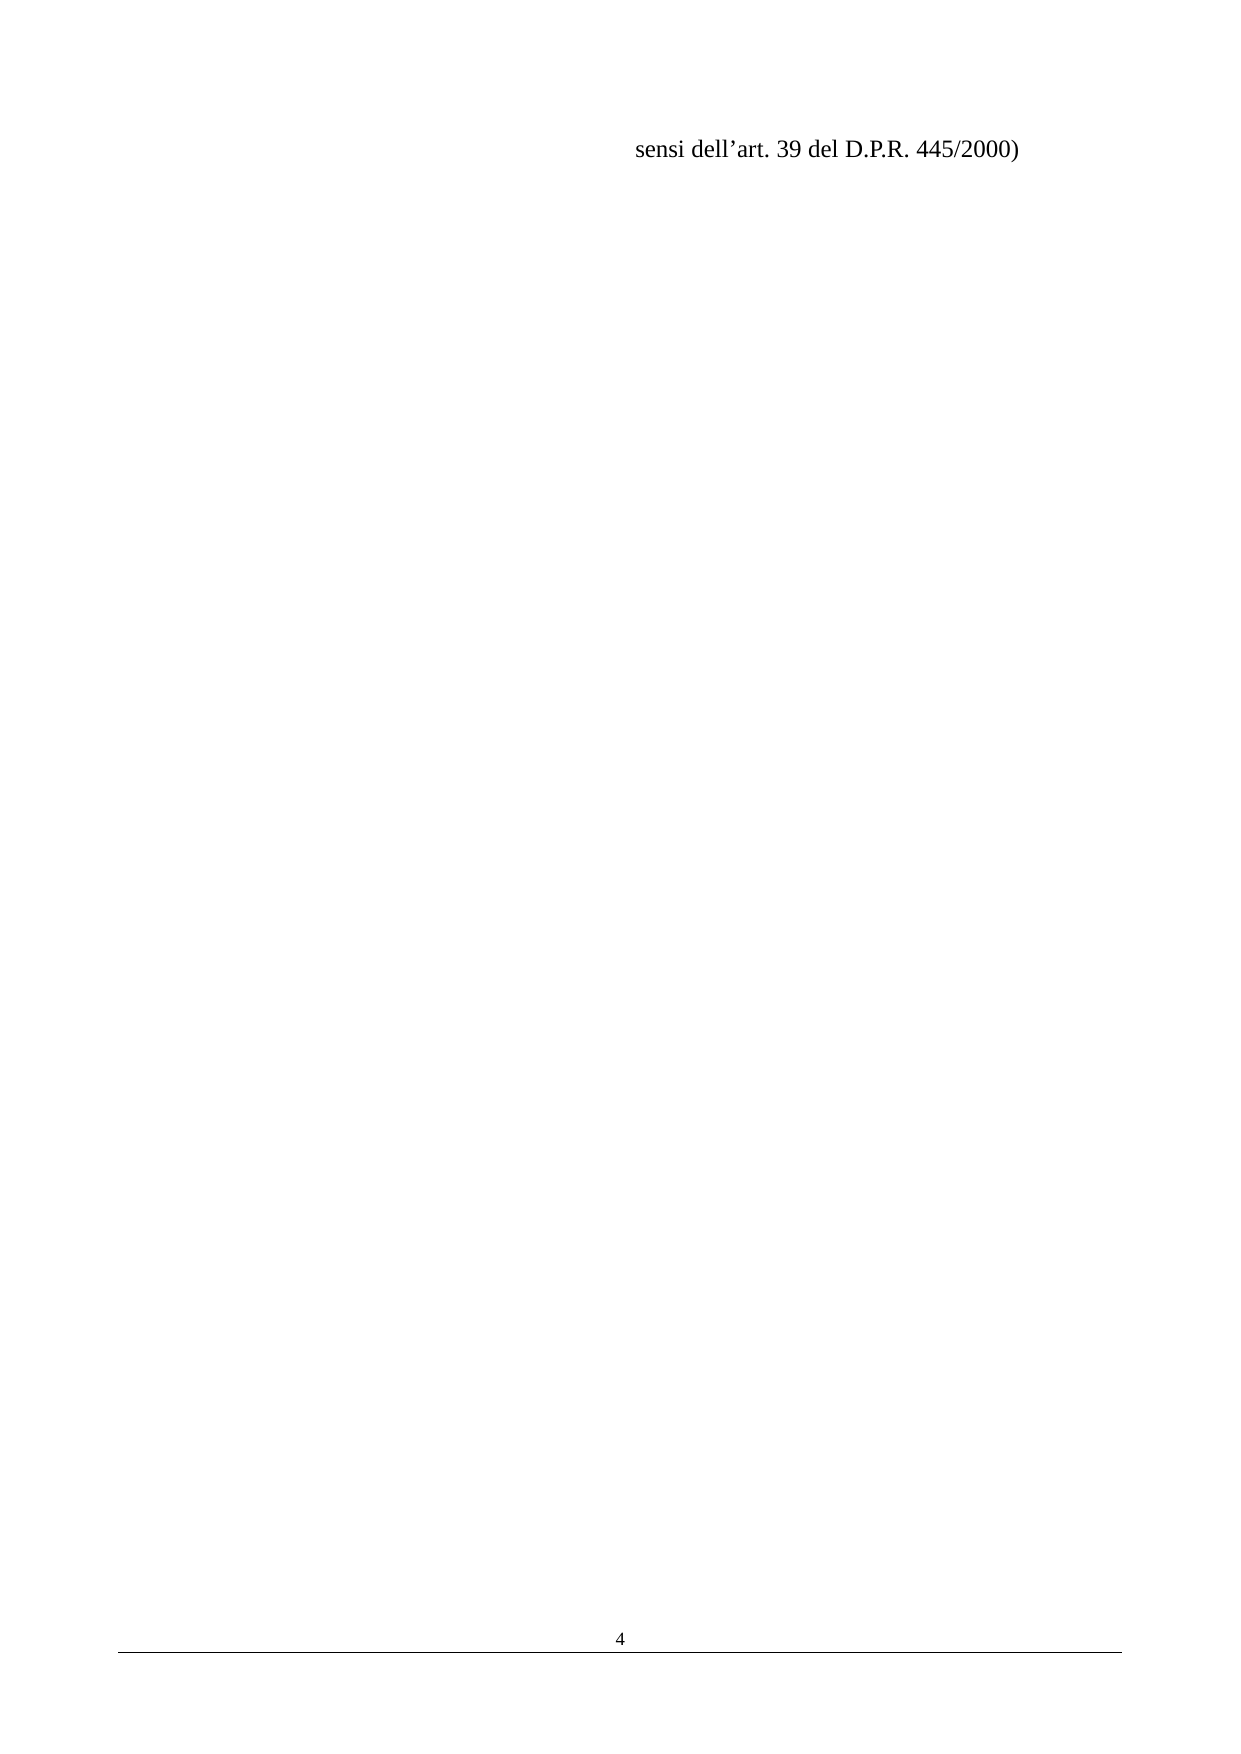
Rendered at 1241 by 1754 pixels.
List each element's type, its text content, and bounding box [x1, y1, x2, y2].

text sensi dell’art. 39 del D.P.R. 445/2000) [118, 133, 1122, 163]
